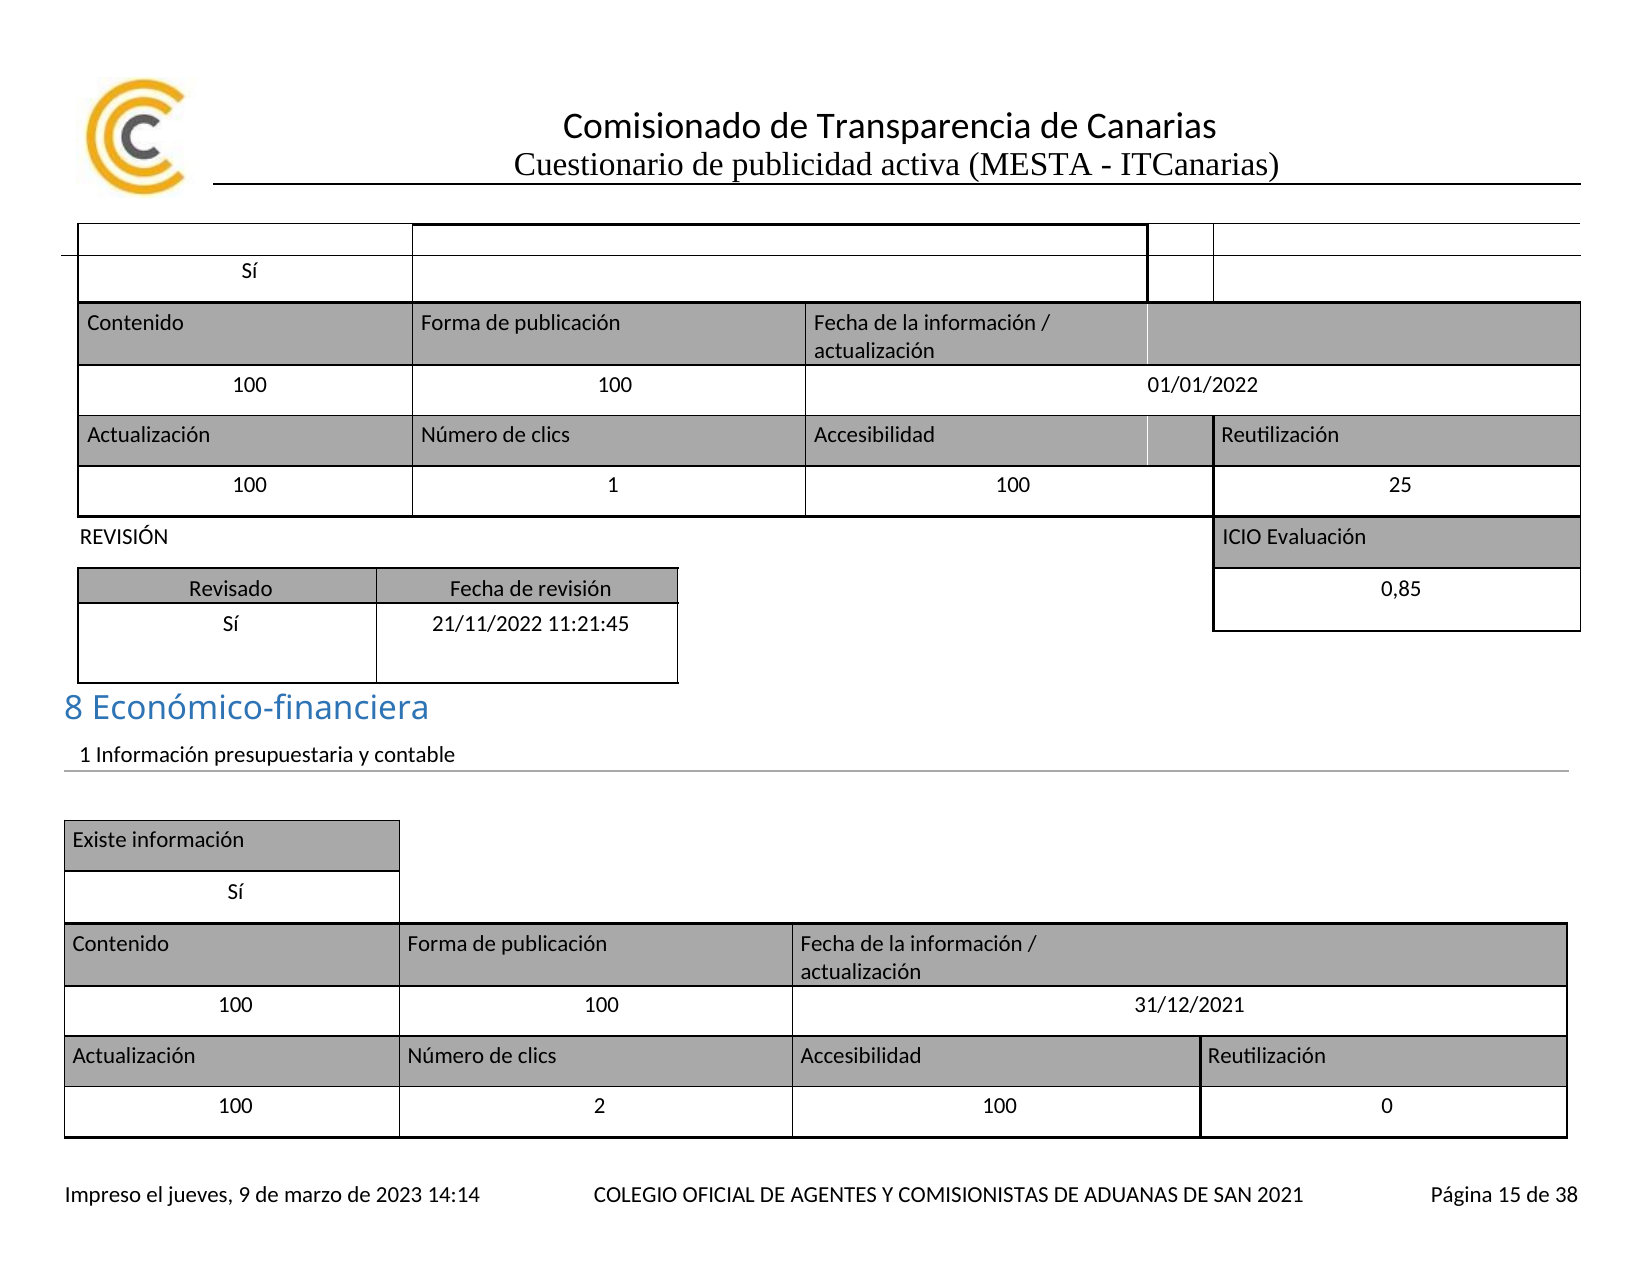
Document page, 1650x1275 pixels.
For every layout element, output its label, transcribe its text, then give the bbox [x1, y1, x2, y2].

table_cell 100 [806, 467, 1147, 515]
table_cell 0 [1202, 1087, 1566, 1136]
table_cell [678, 416, 805, 465]
table_cell Fecha de revisión [377, 569, 677, 602]
table_cell [1134, 1037, 1199, 1086]
table_cell Sí [79, 604, 376, 682]
table_cell Forma de publicación [413, 304, 678, 364]
table_cell [664, 1037, 792, 1086]
table_cell [678, 366, 805, 414]
table_cell [363, 1037, 399, 1086]
table_cell [363, 987, 399, 1035]
table_cell [793, 987, 1134, 1035]
table_cell [678, 304, 805, 364]
table_cell [376, 366, 412, 414]
table_cell [664, 1087, 792, 1136]
picture [76, 77, 197, 198]
table_cell [664, 987, 792, 1035]
table_cell 2 [400, 1087, 664, 1136]
table_cell 100 [400, 987, 664, 1035]
table_cell 100 [65, 987, 363, 1035]
table_cell Fecha de la información / actualización [793, 925, 1134, 985]
table_cell Accesibilidad [793, 1037, 1134, 1086]
table_cell [363, 872, 399, 922]
table_cell [678, 467, 805, 515]
table_cell Accesibilidad [806, 416, 1147, 465]
table_cell Fecha de la información / actualización [806, 304, 1147, 364]
table_header [400, 820, 664, 922]
table_cell [363, 1087, 399, 1136]
text 1 Información presupuestaria y contable [79, 740, 1536, 768]
table_cell 21/11/2022 11:21:45 [377, 604, 677, 682]
table_cell [1134, 925, 1566, 985]
table_cell Sí [79, 256, 376, 301]
table_cell Revisado [79, 569, 376, 602]
table_cell [363, 925, 399, 985]
table_cell [376, 416, 412, 465]
table_cell [1148, 416, 1212, 465]
table_cell Reutilización [1202, 1037, 1566, 1086]
table_cell Número de clics [413, 416, 678, 465]
table_cell 25 [1215, 467, 1580, 515]
table_cell [664, 925, 792, 985]
table_cell [678, 518, 1147, 682]
table_cell 100 [79, 366, 376, 414]
table_header [363, 821, 399, 870]
table_cell [376, 467, 412, 515]
table_cell [1148, 467, 1212, 515]
table_cell [1134, 1087, 1199, 1136]
table_cell 01/01/2022 [1148, 366, 1580, 414]
table_cell 100 [79, 467, 376, 515]
table_cell Reutilización [1215, 416, 1580, 465]
table_header [664, 820, 1134, 922]
table_cell Actualización [65, 1037, 363, 1086]
table_cell 1 [413, 467, 678, 515]
table_cell ICIO Evaluación [1215, 518, 1580, 567]
table_cell Contenido [65, 925, 363, 985]
table_cell [1148, 304, 1580, 364]
table_cell 0,85 [1215, 569, 1580, 630]
table_header Existe información [65, 821, 363, 870]
table_cell [79, 224, 376, 255]
table_cell Forma de publicación [400, 925, 664, 985]
table_cell [376, 518, 678, 567]
subtitle 8 Económico-financiera [64, 684, 1536, 729]
table_cell 100 [413, 366, 678, 414]
table_cell [376, 256, 412, 301]
table_cell [376, 224, 412, 255]
table_cell 100 [793, 1087, 1134, 1136]
table_cell Contenido [79, 304, 376, 364]
table_cell REVISIÓN [78, 518, 376, 567]
table_cell Sí [65, 872, 363, 922]
table_cell 31/12/2021 [1134, 987, 1566, 1035]
table_cell [1148, 518, 1213, 682]
table_header [1134, 820, 1567, 922]
table_cell [376, 304, 412, 364]
table_cell [1214, 224, 1580, 255]
table_cell [1214, 632, 1580, 682]
table_cell [1214, 256, 1580, 301]
table_cell [806, 366, 1147, 414]
table_cell Actualización [79, 416, 376, 465]
table_cell Número de clics [400, 1037, 664, 1086]
table_cell 100 [65, 1087, 363, 1136]
